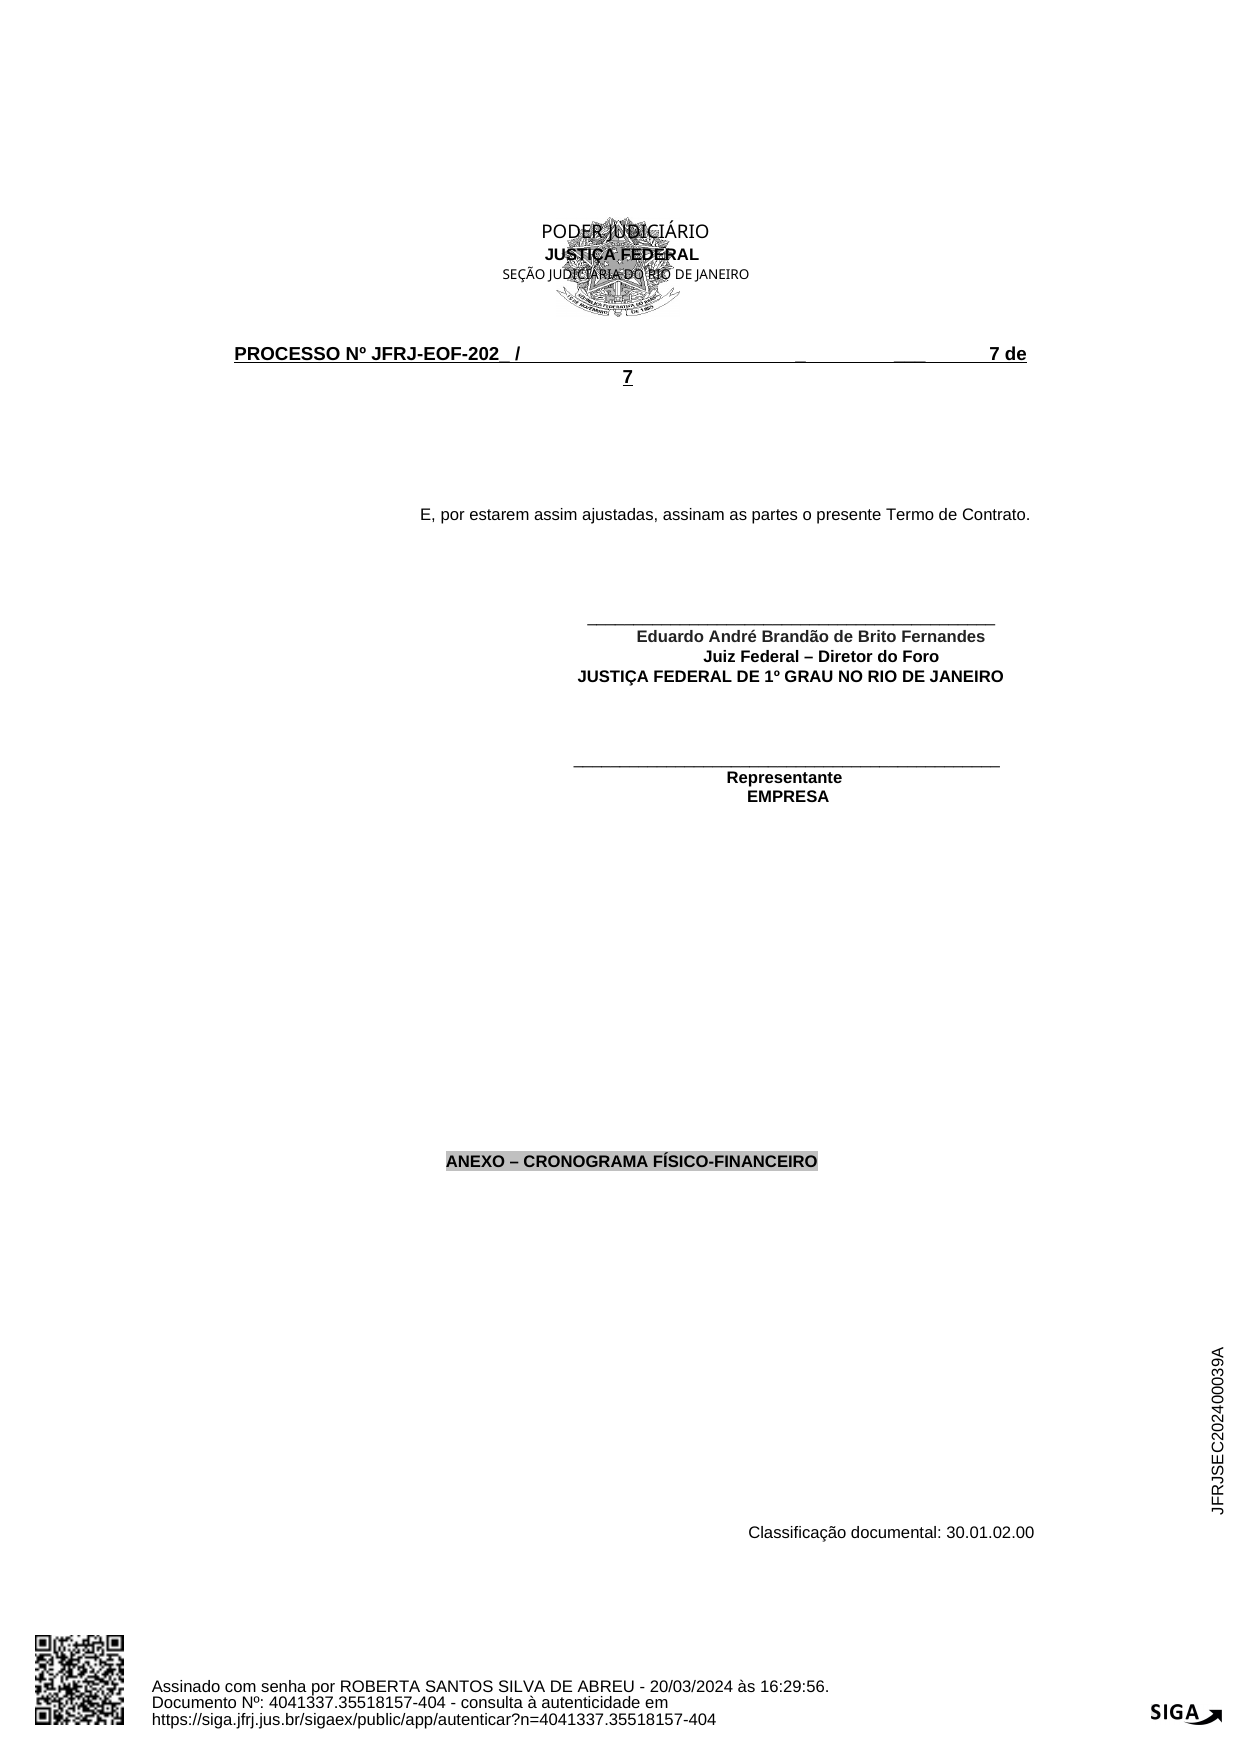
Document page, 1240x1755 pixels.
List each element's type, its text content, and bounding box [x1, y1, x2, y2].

text Eduardo André Brandão de Brito Fernandes [230, 627, 994, 646]
text ______________________________________________ Representante [528, 748, 1045, 787]
text ANEXO – CRONOGRAMA FÍSICO-FINANCEIRO [230, 1151, 822, 1171]
text E, por estarem assim ajustadas, assinam as partes o presente Termo de Contrato. [230, 505, 1035, 524]
text ____________________________________________ [230, 606, 1000, 626]
text JUSTIÇA FEDERAL DE 1º GRAU NO RIO DE JANEIRO [230, 667, 1008, 686]
text Juiz Federal – Diretor do Foro [703, 647, 1036, 666]
text EMPRESA [230, 787, 1026, 806]
